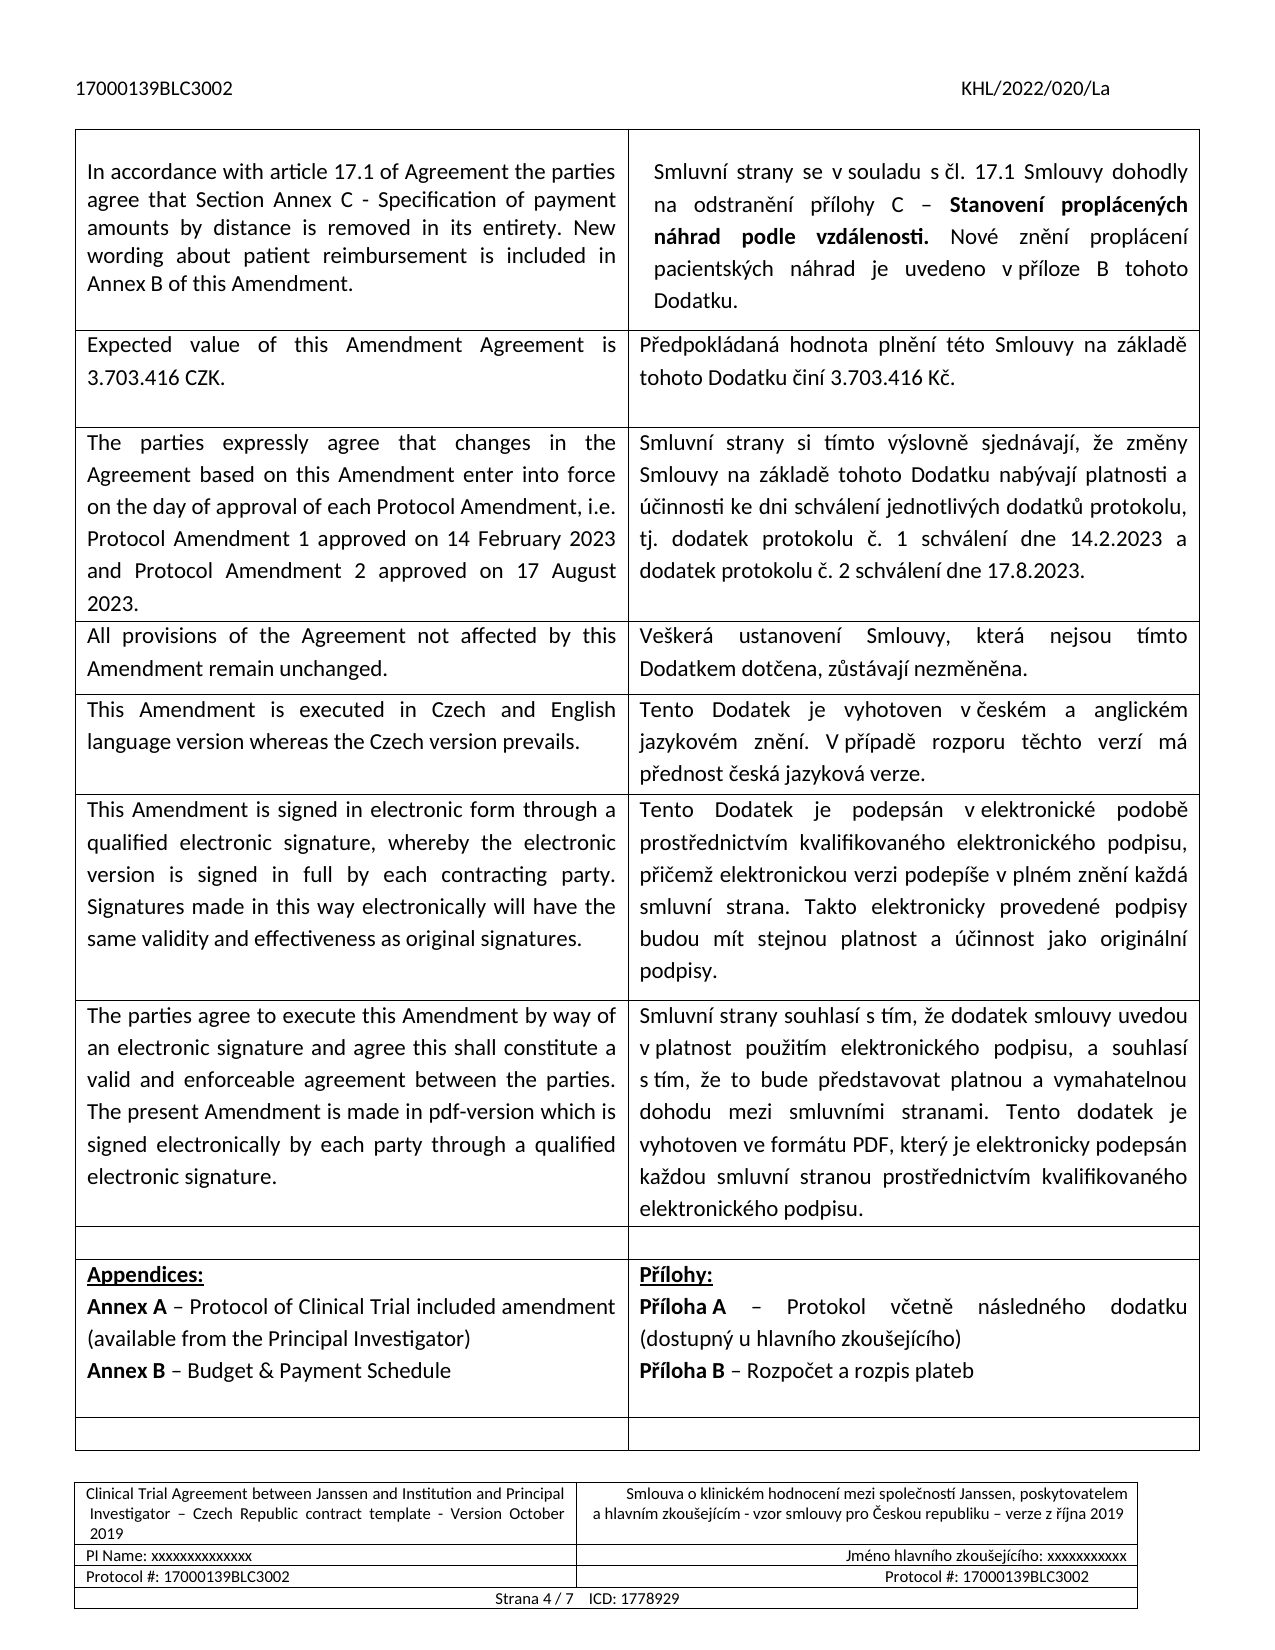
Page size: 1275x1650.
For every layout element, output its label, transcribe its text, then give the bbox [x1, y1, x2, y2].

table_cell Smluvní strany si tímto výslovně sjednávají, že změny Smlouvy na základě tohoto Dodatku nabývají platnosti a účinnosti ke dni schválení jednotlivých dodatků protokolu, tj. dodatek protokolu č. 1 schválení dne 14.2.2023 a dodatek protokolu č. 2 schválení dne 17.8.2023. [629, 428, 1199, 621]
table_cell [629, 1418, 1199, 1449]
table_cell Smluvní strany souhlasí s tím, že dodatek smlouvy uvedou v platnost použitím elektronického podpisu, a souhlasí s tím, že to bude představovat platnou a vymahatelnou dohodu mezi smluvními stranami. Tento dodatek je vyhotoven ve formátu PDF, který je elektronicky podepsán každou smluvní stranou prostřednictvím kvalifikovaného elektronického podpisu. [629, 1001, 1199, 1226]
table_cell [76, 1418, 628, 1449]
table_cell This Amendment is signed in electronic form through a qualified electronic signature, whereby the electronic version is signed in full by each contracting party. Signatures made in this way electronically will have the same validity and effectiveness as original signatures. [76, 795, 628, 1000]
table_cell [629, 1227, 1199, 1259]
table_cell All provisions of the Agreement not affected by this Amendment remain unchanged. [76, 622, 628, 694]
table_cell Veškerá ustanovení Smlouvy, která nejsou tímto Dodatkem dotčena, zůstávají nezměněna. [629, 622, 1199, 694]
table_cell Appendices: Annex A – Protocol of Clinical Trial included amendment (available from the Principal Investigator) Annex B – Budget & Payment Schedule [76, 1260, 628, 1417]
table_cell [76, 1227, 628, 1259]
table_cell This Amendment is executed in Czech and English language version whereas the Czech version prevails. [76, 695, 628, 794]
table_cell In accordance with article 17.1 of Agreement the parties agree that Section Annex C - Specification of payment amounts by distance is removed in its entirety. New wording about patient reimbursement is included in Annex B of this Amendment. [76, 130, 628, 329]
table_cell Přílohy: Příloha A – Protokol včetně následného dodatku (dostupný u hlavního zkoušejícího) Příloha B – Rozpočet a rozpis plateb [629, 1260, 1199, 1417]
table_cell Expected value of this Amendment Agreement is 3.703.416 CZK. [76, 331, 628, 427]
table_cell Tento Dodatek je vyhotoven v českém a anglickém jazykovém znění. V případě rozporu těchto verzí má přednost česká jazyková verze. [629, 695, 1199, 794]
table_cell Smluvní strany se v souladu s čl. 17.1 Smlouvy dohodly na odstranění přílohy C – Stanovení proplácených náhrad podle vzdálenosti. Nové znění proplácení pacientských náhrad je uvedeno v příloze B tohoto Dodatku. [629, 130, 1199, 329]
table_cell Tento Dodatek je podepsán v elektronické podobě prostřednictvím kvalifikovaného elektronického podpisu, přičemž elektronickou verzi podepíše v plném znění každá smluvní strana. Takto elektronicky provedené podpisy budou mít stejnou platnost a účinnost jako originální podpisy. [629, 795, 1199, 1000]
table_cell The parties expressly agree that changes in the Agreement based on this Amendment enter into force on the day of approval of each Protocol Amendment, i.e. Protocol Amendment 1 approved on 14 February 2023 and Protocol Amendment 2 approved on 17 August 2023. [76, 428, 628, 621]
table_cell Předpokládaná hodnota plnění této Smlouvy na základě tohoto Dodatku činí 3.703.416 Kč. [629, 331, 1199, 427]
table_cell The parties agree to execute this Amendment by way of an electronic signature and agree this shall constitute a valid and enforceable agreement between the parties. The present Amendment is made in pdf-version which is signed electronically by each party through a qualified electronic signature. [76, 1001, 628, 1226]
